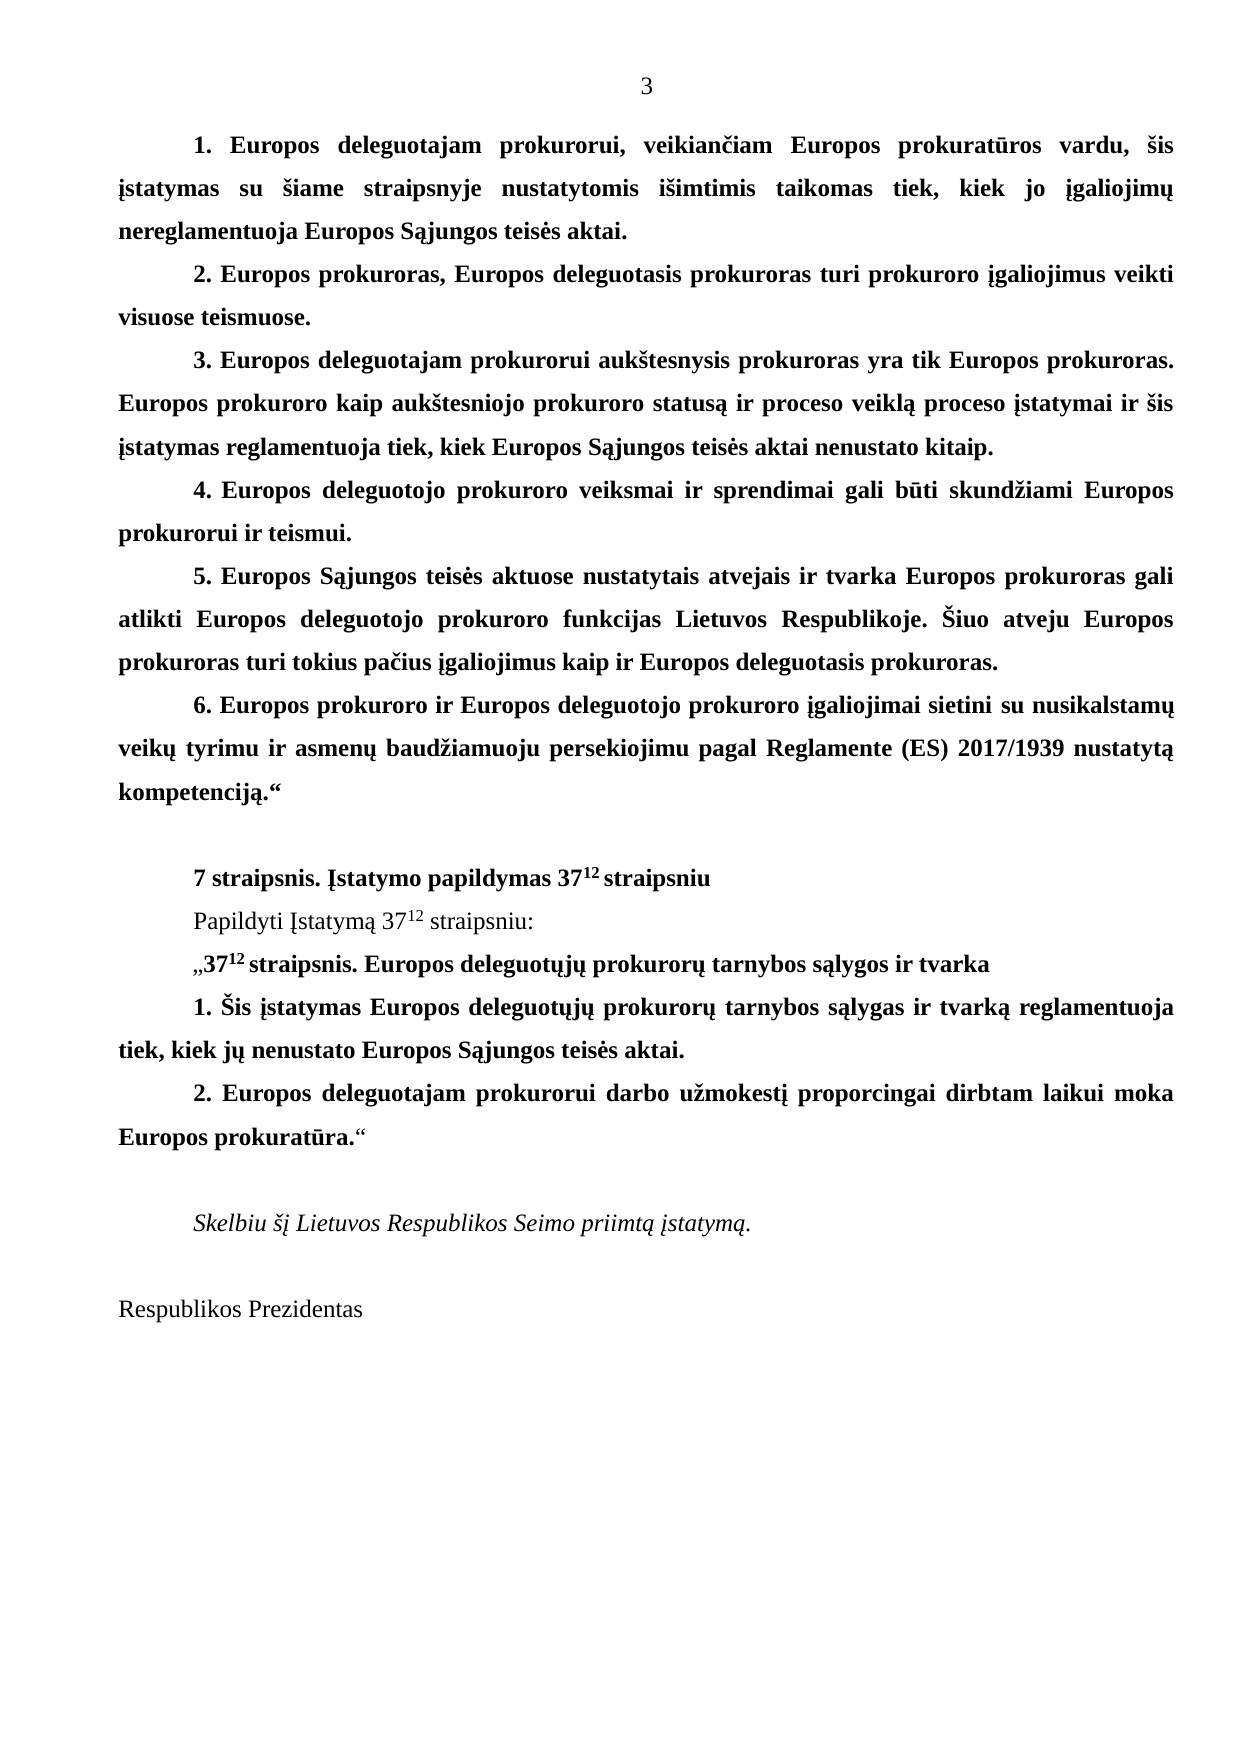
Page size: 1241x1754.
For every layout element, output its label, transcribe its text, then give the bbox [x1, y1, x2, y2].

text 7 straipsnis. Įstatymo papildymas 3712 straipsniu [118, 863, 1175, 892]
text 6. Europos prokuroro ir Europos deleguotojo prokuroro įgaliojimai sietini su nusikalstamų veikų tyrimu ir asmenų baudžiamuoju persekiojimu pagal Reglamente (ES) 2017/1939 nustatytą kompetenciją.“ [118, 690, 1175, 805]
text Papildyti Įstatymą 3712 straipsniu: [118, 906, 1175, 935]
text Skelbiu šį Lietuvos Respublikos Seimo priimtą įstatymą. [118, 1208, 1175, 1237]
text „3712 straipsnis. Europos deleguotųjų prokurorų tarnybos sąlygos ir tvarka [192, 949, 1175, 978]
text 5. Europos Sąjungos teisės aktuose nustatytais atvejais ir tvarka Europos prokuroras gali atlikti Europos deleguotojo prokuroro funkcijas Lietuvos Respublikoje. Šiuo atveju Europos prokuroras turi tokius pačius įgaliojimus kaip ir Europos deleguotasis prokuroras. [118, 561, 1175, 676]
text 1. Europos deleguotajam prokurorui, veikiančiam Europos prokuratūros vardu, šis įstatymas su šiame straipsnyje nustatytomis išimtimis taikomas tiek, kiek jo įgaliojimų nereglamentuoja Europos Sąjungos teisės aktai. [118, 130, 1175, 245]
text Respublikos Prezidentas [118, 1294, 1175, 1323]
text 2. Europos deleguotajam prokurorui darbo užmokestį proporcingai dirbtam laikui moka Europos prokuratūra.“ [118, 1078, 1175, 1150]
text 4. Europos deleguotojo prokuroro veiksmai ir sprendimai gali būti skundžiami Europos prokurorui ir teismui. [118, 475, 1175, 547]
text 2. Europos prokuroras, Europos deleguotasis prokuroras turi prokuroro įgaliojimus veikti visuose teismuose. [118, 259, 1175, 331]
text 3. Europos deleguotajam prokurorui aukštesnysis prokuroras yra tik Europos prokuroras. Europos prokuroro kaip aukštesniojo prokuroro statusą ir proceso veiklą proceso įstatymai ir šis įstatymas reglamentuoja tiek, kiek Europos Sąjungos teisės aktai nenustato kitaip. [118, 345, 1175, 460]
text 1. Šis įstatymas Europos deleguotųjų prokurorų tarnybos sąlygas ir tvarką reglamentuoja tiek, kiek jų nenustato Europos Sąjungos teisės aktai. [118, 992, 1175, 1064]
